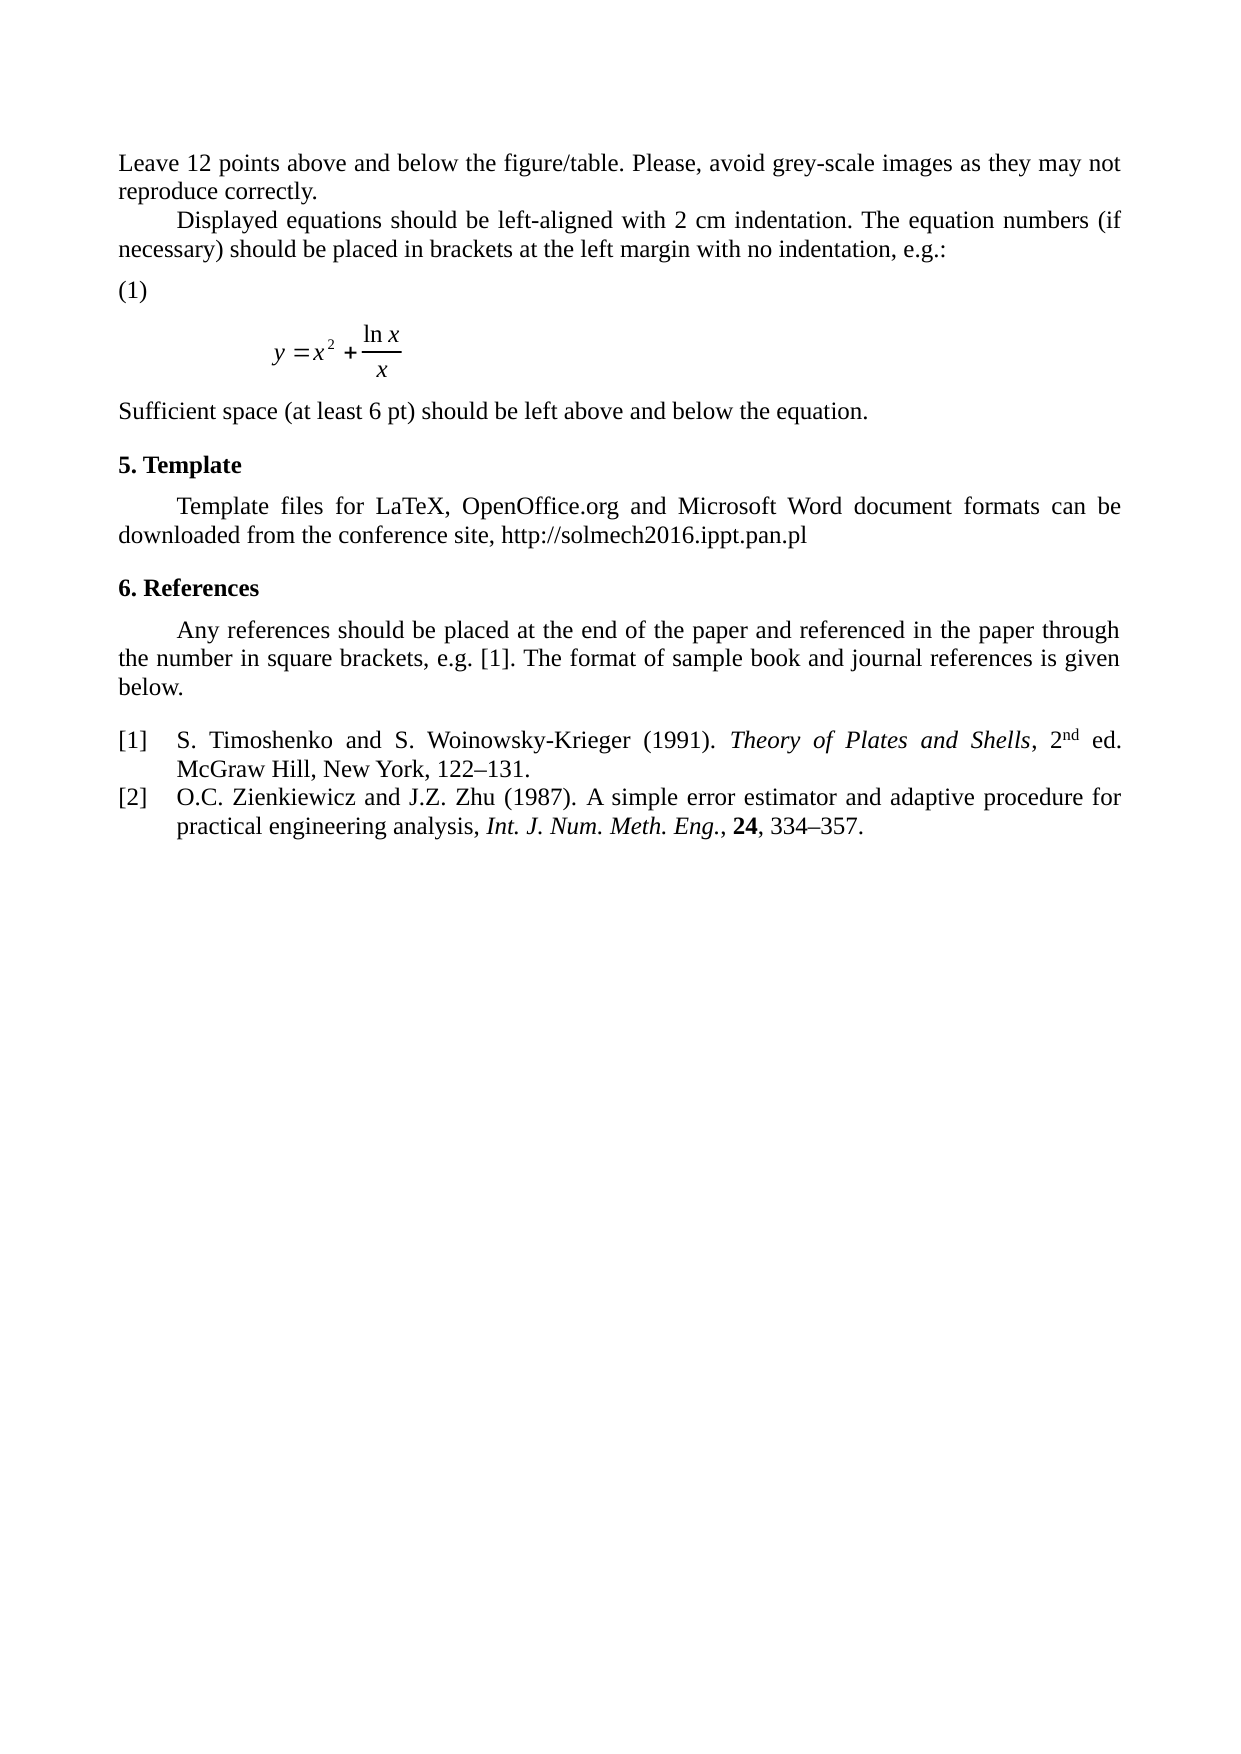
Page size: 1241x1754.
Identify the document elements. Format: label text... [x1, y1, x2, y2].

text Template files for LaTeX, OpenOffice.org and Microsoft Word document formats can be downloaded from the conference site, http://solmech2016.ippt.pan.pl [118, 491, 1122, 548]
text 6. References [118, 573, 1122, 602]
text [1] S. Timoshenko and S. Woinowsky-Krieger (1991). Theory of Plates and Shells, 2nd ed. McGraw Hill, New York, 122–131. [118, 725, 1122, 782]
text 5. Template [118, 450, 1122, 478]
text [2] O.C. Zienkiewicz and J.Z. Zhu (1987). A simple error estimator and adaptive procedure for practical engineering analysis, Int. J. Num. Meth. Eng., 24, 334–357. [118, 782, 1122, 840]
text Leave 12 points above and below the figure/table. Please, avoid grey-scale images as they may not reproduce correctly. [118, 148, 1122, 205]
text (1) [118, 275, 1122, 383]
text Displayed equations should be left-aligned with 2 cm indentation. The equation numbers (if necessary) should be placed in brackets at the left margin with no indentation, e.g.: [118, 205, 1122, 263]
text Sufficient space (at least 6 pt) should be left above and below the equation. [118, 396, 1122, 425]
text Any references should be placed at the end of the paper and referenced in the paper through the number in square brackets, e.g. [1]. The format of sample book and journal references is given below. [118, 615, 1122, 701]
